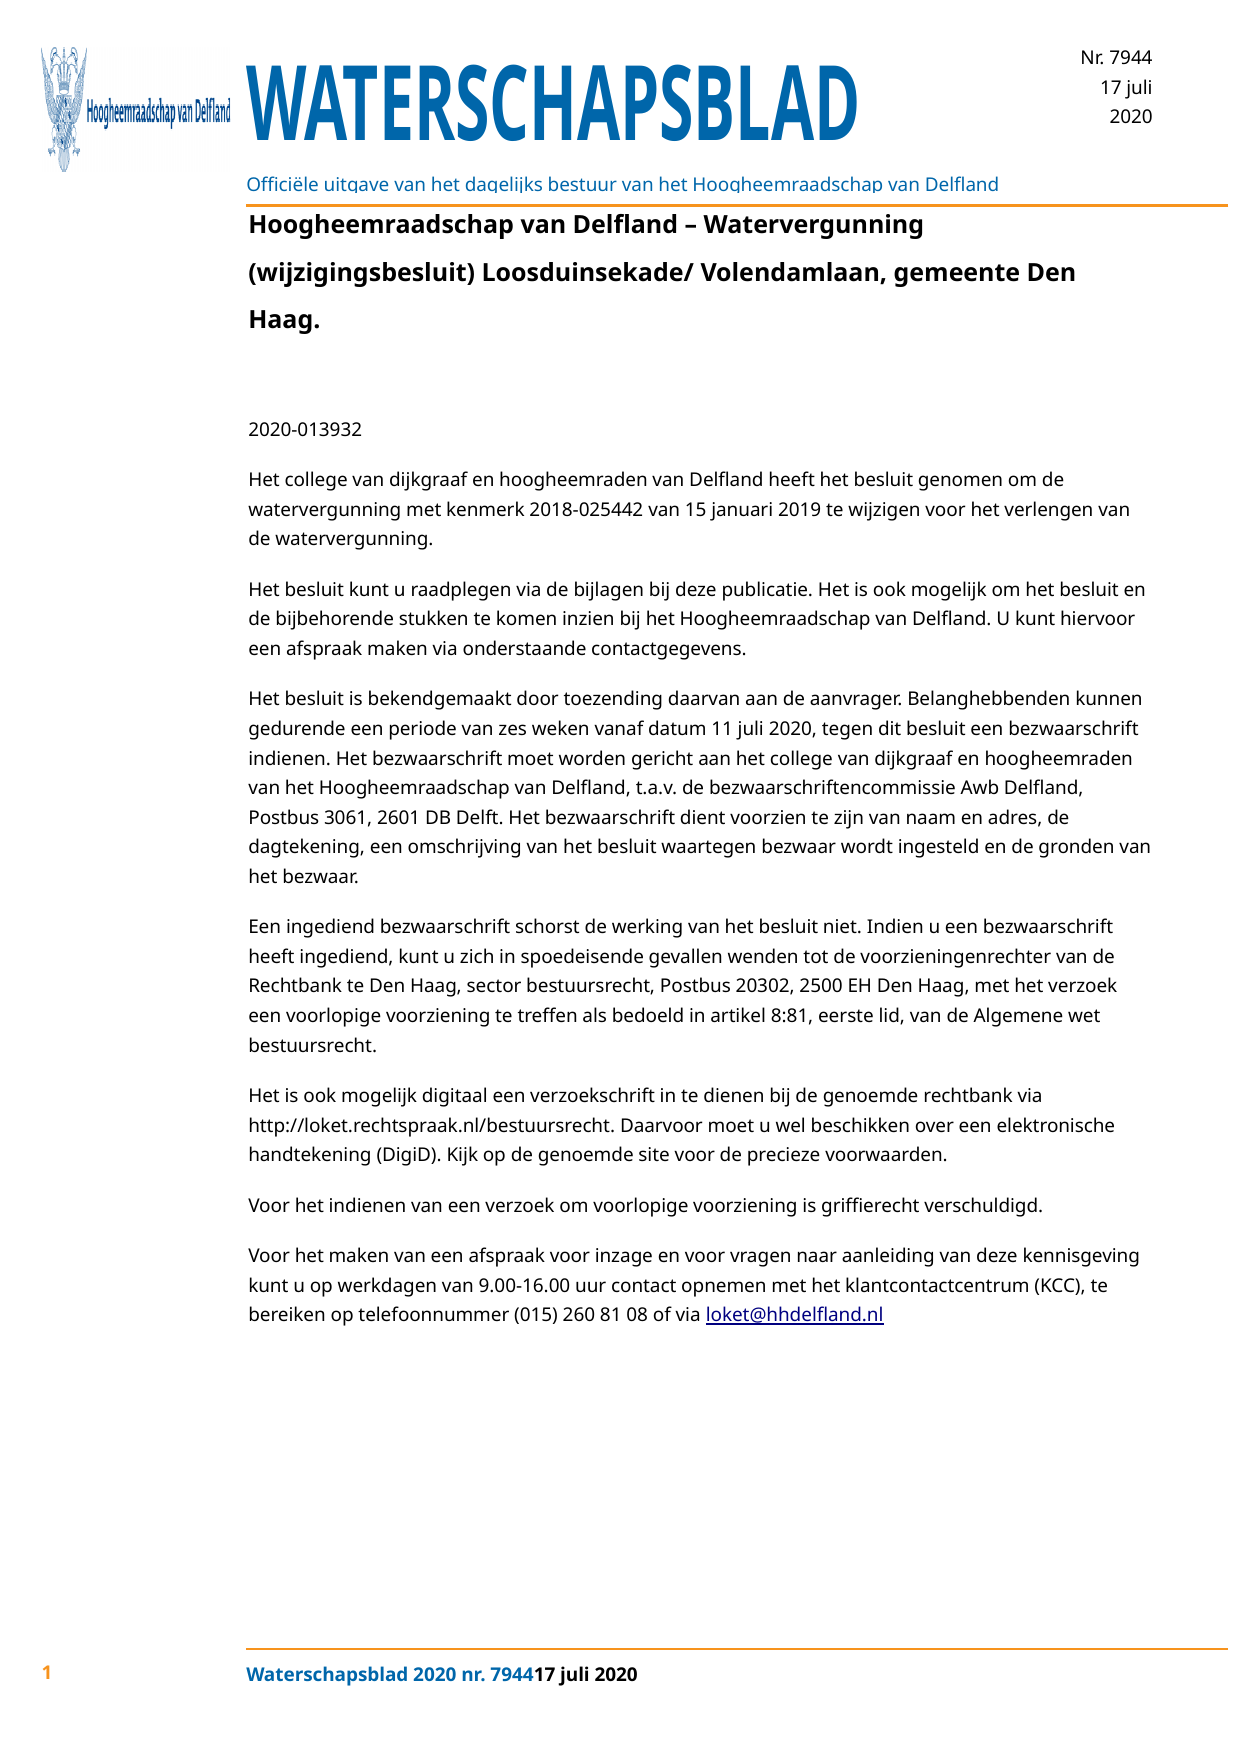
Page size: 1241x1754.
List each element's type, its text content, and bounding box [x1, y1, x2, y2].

text 2020-013932 [248, 416, 1152, 442]
text Voor het maken van een afspraak voor inzage en voor vragen naar aanleiding van deze kennisgeving kunt u op werkdagen van 9.00-16.00 uur contact opnemen met het klantcontactcentrum (KCC), te bereiken op telefoonnummer (015) 260 81 08 of via loket@hhdelfland.nl [248, 1242, 1152, 1327]
text Het besluit is bekendgemaakt door toezending daarvan aan de aanvrager. Belanghebbenden kunnen gedurende een periode van zes weken vanaf datum 11 juli 2020, tegen dit besluit een bezwaarschrift indienen. Het bezwaarschrift moet worden gericht aan het college van dijkgraaf en hoogheemraden van het Hoogheemraadschap van Delfland, t.a.v. de bezwaarschriftencommissie Awb Delfland, Postbus 3061, 2601 DB Delft. Het bezwaarschrift dient voorzien te zijn van naam en adres, de dagtekening, een omschrijving van het besluit waartegen bezwaar wordt ingesteld en de gronden van het bezwaar. [248, 686, 1152, 889]
text Voor het indienen van een verzoek om voorlopige voorziening is griffierecht verschuldigd. [248, 1192, 1152, 1217]
text Het college van dijkgraaf en hoogheemraden van Delfland heeft het besluit genomen om de watervergunning met kenmerk 2018-025442 van 15 januari 2019 te wijzigen voor het verlengen van de watervergunning. [248, 466, 1152, 551]
picture [41, 47, 231, 172]
text Hoogheemraadschap van Delfland – Watervergunning (wijzigingsbesluit) Loosduinsekade/ Volendamlaan, gemeente Den Haag. [248, 207, 1152, 336]
text Een ingediend bezwaarschrift schorst de werking van het besluit niet. Indien u een bezwaarschrift heeft ingediend, kunt u zich in spoedeisende gevallen wenden tot de voorzieningenrechter van de Rechtbank te Den Haag, sector bestuursrecht, Postbus 20302, 2500 EH Den Haag, met het verzoek een voorlopige voorziening te treffen als bedoeld in artikel 8:81, eerste lid, van de Algemene wet bestuursrecht. [248, 913, 1152, 1057]
text Het besluit kunt u raadplegen via de bijlagen bij deze publicatie. Het is ook mogelijk om het besluit en de bijbehorende stukken te komen inzien bij het Hoogheemraadschap van Delfland. U kunt hiervoor een afspraak maken via onderstaande contactgegevens. [248, 576, 1152, 661]
text Het is ook mogelijk digitaal een verzoekschrift in te dienen bij de genoemde rechtbank via http://loket.rechtspraak.nl/bestuursrecht. Daarvoor moet u wel beschikken over een elektronische handtekening (DigiD). Kijk op de genoemde site voor de precieze voorwaarden. [248, 1082, 1152, 1167]
